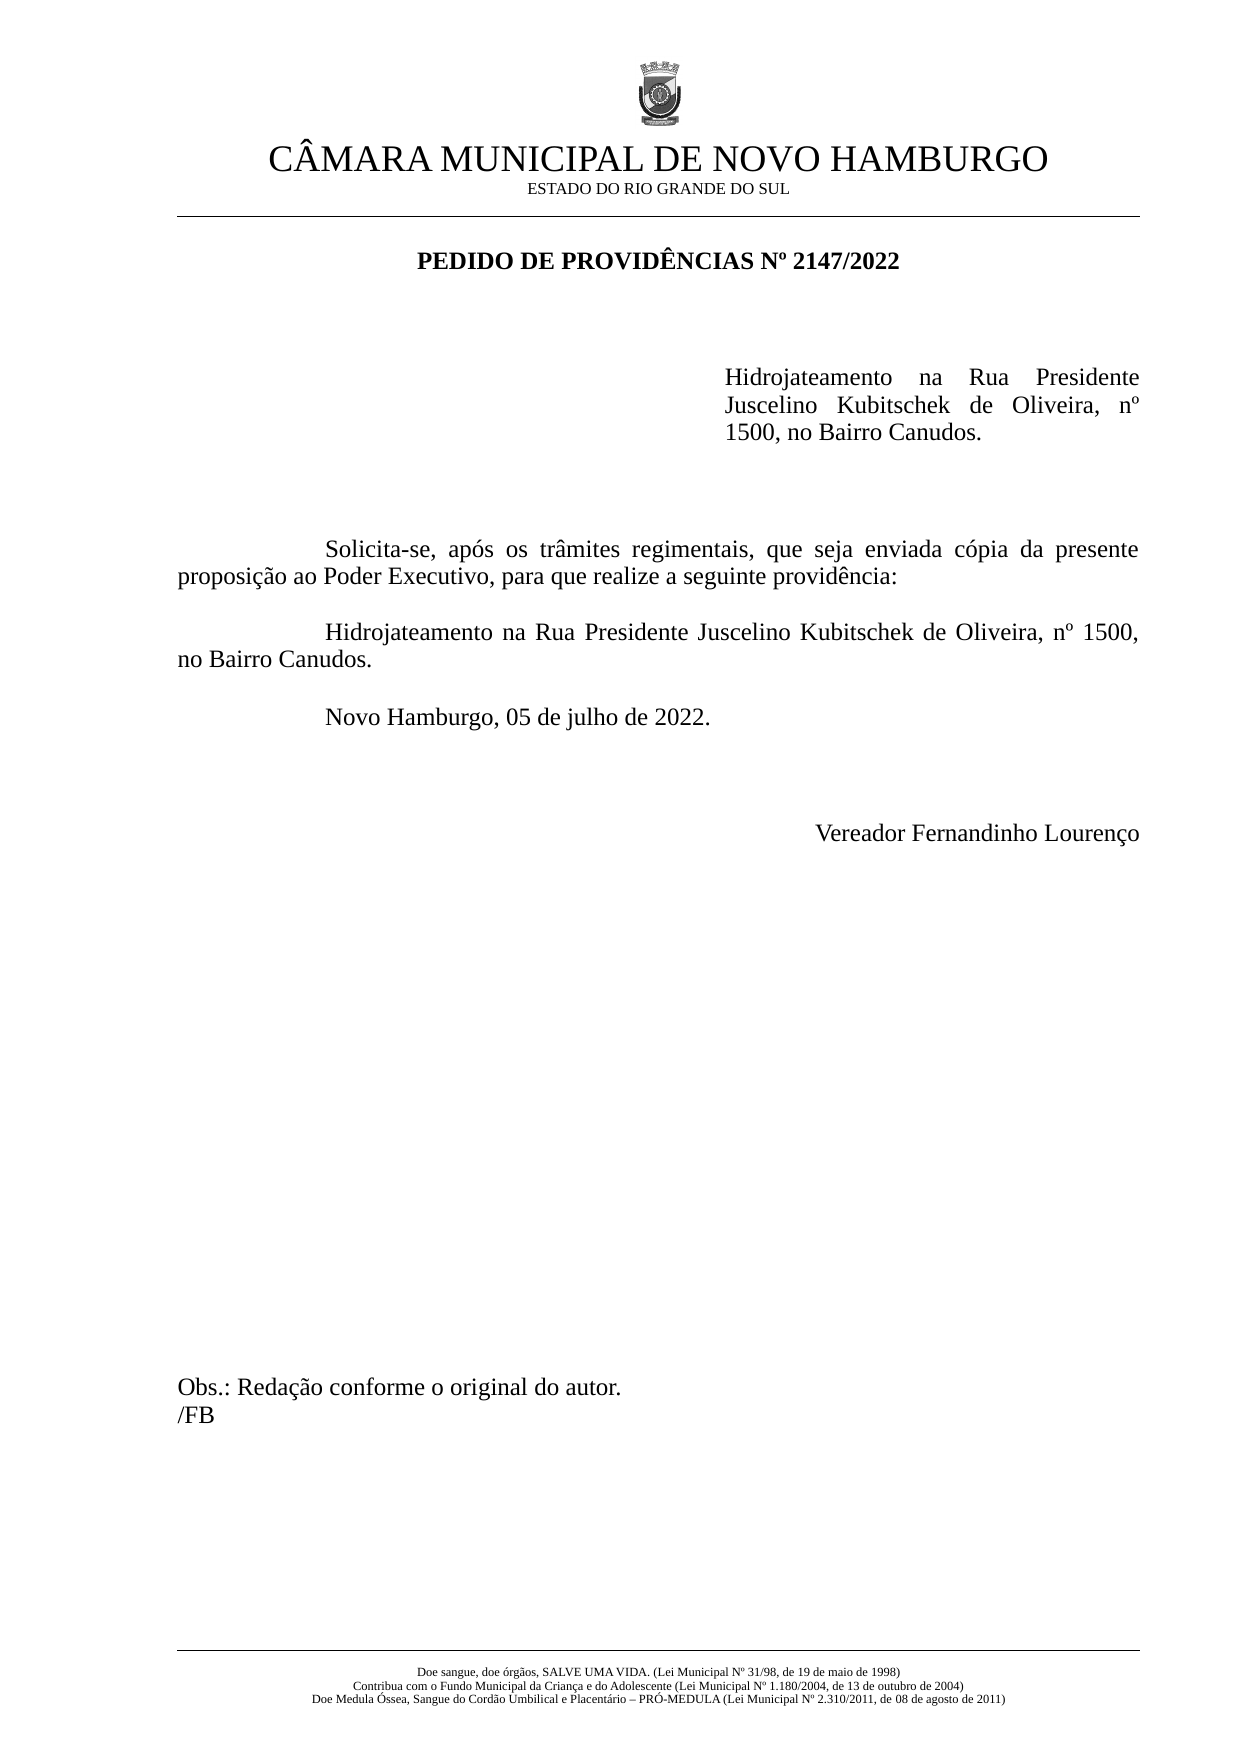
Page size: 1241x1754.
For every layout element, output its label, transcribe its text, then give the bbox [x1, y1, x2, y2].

text Novo Hamburgo, 05 de julho de 2022. [177, 703, 1140, 730]
list Hidrojateamento na Rua Presidente Juscelino Kubitschek de Oliveira, nº 1500, no Bairro Canudos. [687, 363, 1140, 446]
text Vereador Fernandinho Lourenço [649, 819, 1140, 847]
list Hidrojateamento na Rua Presidente Juscelino Kubitschek de Oliveira, nº 1500, no Bairro Canudos. [177, 618, 1140, 673]
text Solicita-se, após os trâmites regimentais, que seja enviada cópia da presente proposição ao Poder Executivo, para que realize a seguinte providência: [177, 535, 1140, 590]
text Obs.: Redação conforme o original do autor. [177, 1373, 1140, 1401]
text PEDIDO DE PROVIDÊNCIAS Nº 2147/2022 [177, 247, 1140, 274]
text /FB [177, 1401, 1140, 1428]
